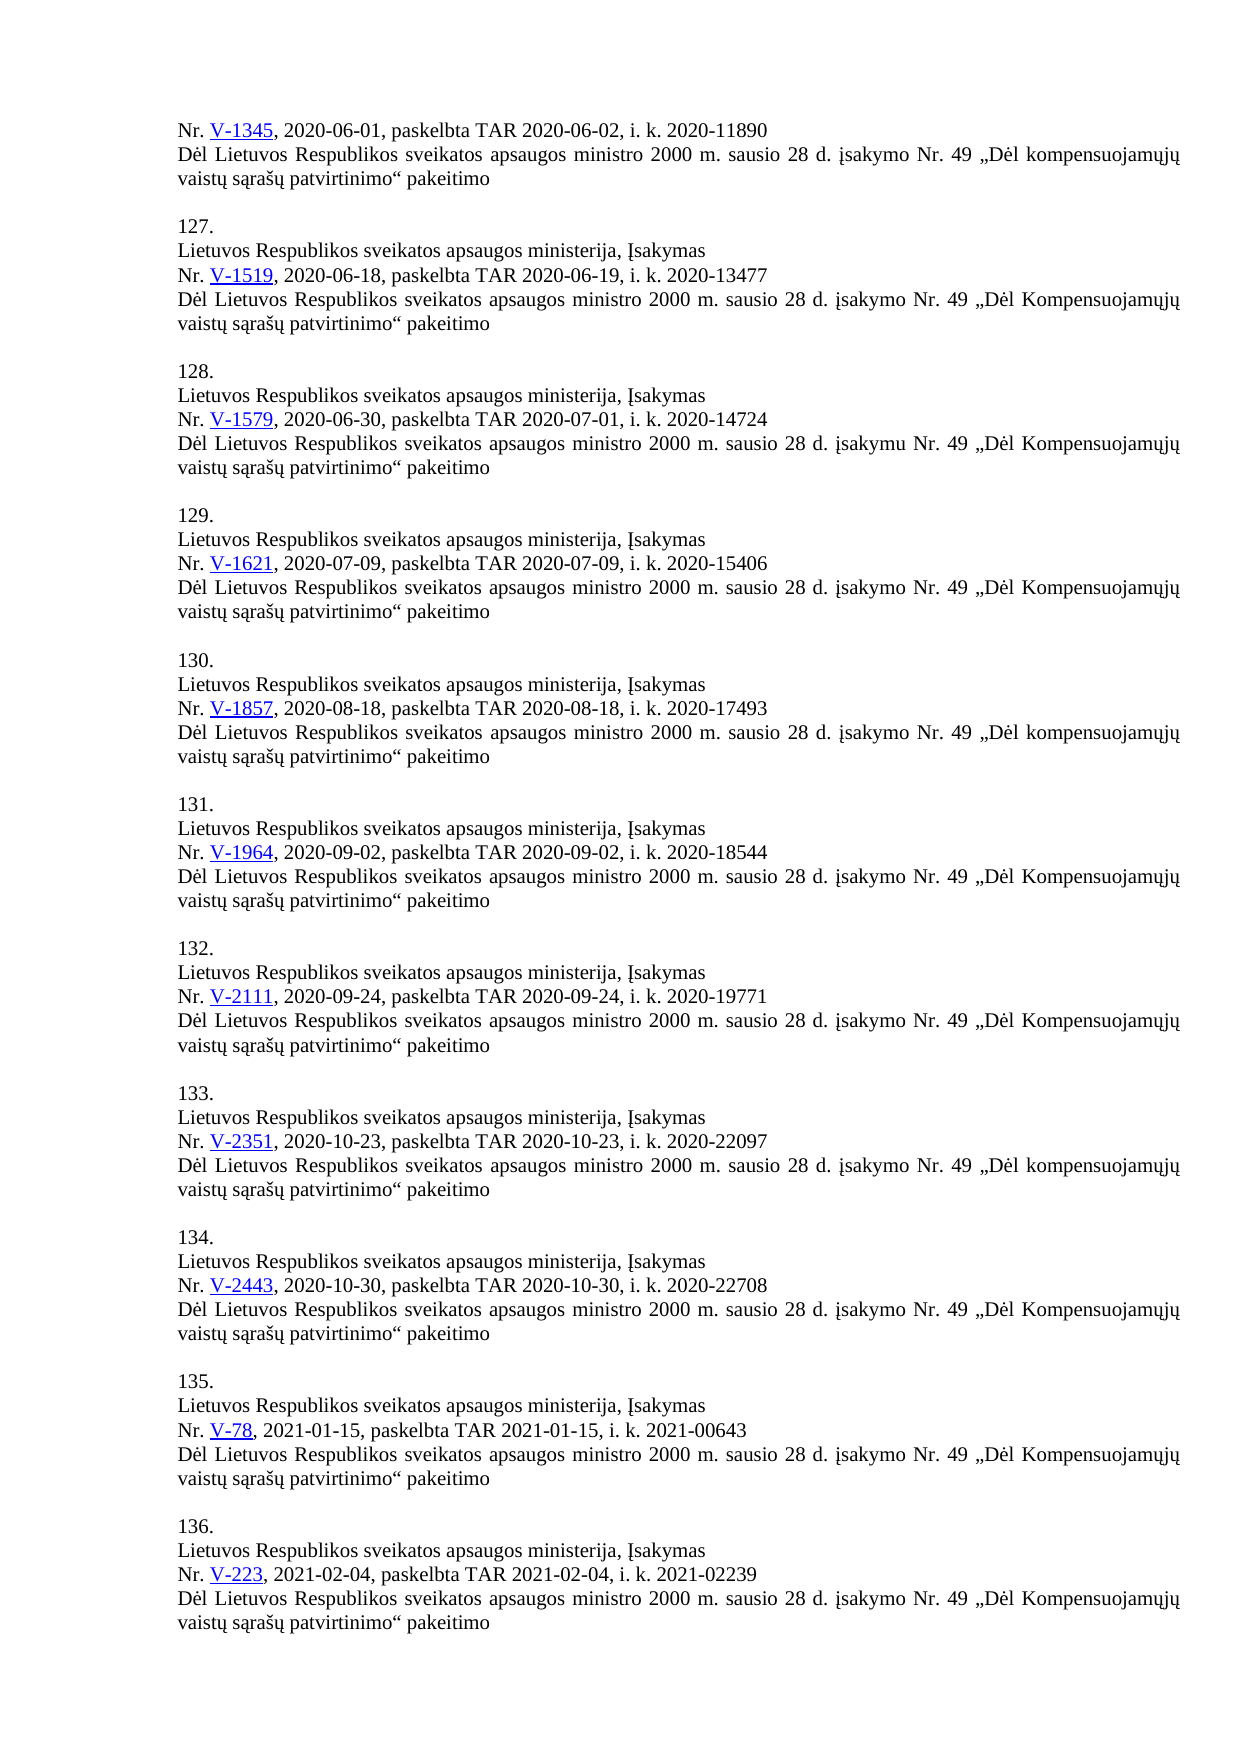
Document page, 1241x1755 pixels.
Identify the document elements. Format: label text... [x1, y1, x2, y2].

text Lietuvos Respublikos sveikatos apsaugos ministerija, Įsakymas [177, 238, 1181, 262]
text Dėl Lietuvos Respublikos sveikatos apsaugos ministro 2000 m. sausio 28 d. įsakymo Nr. 49 „Dėl Kompensuojamųjų vaistų sąrašų patvirtinimo“ pakeitimo [177, 1008, 1181, 1057]
text 132. [177, 936, 1181, 960]
text 130. [177, 647, 1181, 672]
text Dėl Lietuvos Respublikos sveikatos apsaugos ministro 2000 m. sausio 28 d. įsakymu Nr. 49 „Dėl Kompensuojamųjų vaistų sąrašų patvirtinimo“ pakeitimo [177, 431, 1181, 479]
text 131. [177, 792, 1181, 816]
text 127. [177, 214, 1181, 238]
text Nr. V-2443, 2020-10-30, paskelbta TAR 2020-10-30, i. k. 2020-22708 [177, 1273, 1181, 1297]
text Dėl Lietuvos Respublikos sveikatos apsaugos ministro 2000 m. sausio 28 d. įsakymo Nr. 49 „Dėl Kompensuojamųjų vaistų sąrašų patvirtinimo“ pakeitimo [177, 575, 1181, 623]
text 136. [177, 1514, 1181, 1538]
text 134. [177, 1225, 1181, 1249]
text Lietuvos Respublikos sveikatos apsaugos ministerija, Įsakymas [177, 1249, 1181, 1273]
text 133. [177, 1081, 1181, 1105]
text Lietuvos Respublikos sveikatos apsaugos ministerija, Įsakymas [177, 527, 1181, 551]
text Dėl Lietuvos Respublikos sveikatos apsaugos ministro 2000 m. sausio 28 d. įsakymo Nr. 49 „Dėl kompensuojamųjų vaistų sąrašų patvirtinimo“ pakeitimo [177, 142, 1181, 190]
text Dėl Lietuvos Respublikos sveikatos apsaugos ministro 2000 m. sausio 28 d. įsakymo Nr. 49 „Dėl Kompensuojamųjų vaistų sąrašų patvirtinimo“ pakeitimo [177, 287, 1181, 335]
text Nr. V-1345, 2020-06-01, paskelbta TAR 2020-06-02, i. k. 2020-11890 [177, 118, 1181, 142]
text Nr. V-1621, 2020-07-09, paskelbta TAR 2020-07-09, i. k. 2020-15406 [177, 551, 1181, 575]
text Lietuvos Respublikos sveikatos apsaugos ministerija, Įsakymas [177, 1105, 1181, 1129]
text Dėl Lietuvos Respublikos sveikatos apsaugos ministro 2000 m. sausio 28 d. įsakymo Nr. 49 „Dėl Kompensuojamųjų vaistų sąrašų patvirtinimo“ pakeitimo [177, 1586, 1181, 1634]
text Nr. V-78, 2021-01-15, paskelbta TAR 2021-01-15, i. k. 2021-00643 [177, 1417, 1181, 1442]
text Nr. V-2111, 2020-09-24, paskelbta TAR 2020-09-24, i. k. 2020-19771 [177, 984, 1181, 1008]
text Dėl Lietuvos Respublikos sveikatos apsaugos ministro 2000 m. sausio 28 d. įsakymo Nr. 49 „Dėl Kompensuojamųjų vaistų sąrašų patvirtinimo“ pakeitimo [177, 1297, 1181, 1345]
text Dėl Lietuvos Respublikos sveikatos apsaugos ministro 2000 m. sausio 28 d. įsakymo Nr. 49 „Dėl Kompensuojamųjų vaistų sąrašų patvirtinimo“ pakeitimo [177, 864, 1181, 912]
text Dėl Lietuvos Respublikos sveikatos apsaugos ministro 2000 m. sausio 28 d. įsakymo Nr. 49 „Dėl kompensuojamųjų vaistų sąrašų patvirtinimo“ pakeitimo [177, 1153, 1181, 1201]
text Lietuvos Respublikos sveikatos apsaugos ministerija, Įsakymas [177, 960, 1181, 984]
text Dėl Lietuvos Respublikos sveikatos apsaugos ministro 2000 m. sausio 28 d. įsakymo Nr. 49 „Dėl kompensuojamųjų vaistų sąrašų patvirtinimo“ pakeitimo [177, 720, 1181, 768]
text 129. [177, 503, 1181, 527]
text Nr. V-2351, 2020-10-23, paskelbta TAR 2020-10-23, i. k. 2020-22097 [177, 1129, 1181, 1153]
text 128. [177, 359, 1181, 383]
text Lietuvos Respublikos sveikatos apsaugos ministerija, Įsakymas [177, 816, 1181, 840]
text Nr. V-1964, 2020-09-02, paskelbta TAR 2020-09-02, i. k. 2020-18544 [177, 840, 1181, 864]
text Lietuvos Respublikos sveikatos apsaugos ministerija, Įsakymas [177, 383, 1181, 407]
text 135. [177, 1369, 1181, 1393]
text Nr. V-1857, 2020-08-18, paskelbta TAR 2020-08-18, i. k. 2020-17493 [177, 696, 1181, 720]
text Nr. V-1519, 2020-06-18, paskelbta TAR 2020-06-19, i. k. 2020-13477 [177, 262, 1181, 287]
text Lietuvos Respublikos sveikatos apsaugos ministerija, Įsakymas [177, 1538, 1181, 1562]
text Lietuvos Respublikos sveikatos apsaugos ministerija, Įsakymas [177, 672, 1181, 696]
text Dėl Lietuvos Respublikos sveikatos apsaugos ministro 2000 m. sausio 28 d. įsakymo Nr. 49 „Dėl Kompensuojamųjų vaistų sąrašų patvirtinimo“ pakeitimo [177, 1442, 1181, 1490]
text Lietuvos Respublikos sveikatos apsaugos ministerija, Įsakymas [177, 1393, 1181, 1417]
text Nr. V-1579, 2020-06-30, paskelbta TAR 2020-07-01, i. k. 2020-14724 [177, 407, 1181, 431]
text Nr. V-223, 2021-02-04, paskelbta TAR 2021-02-04, i. k. 2021-02239 [177, 1562, 1181, 1586]
